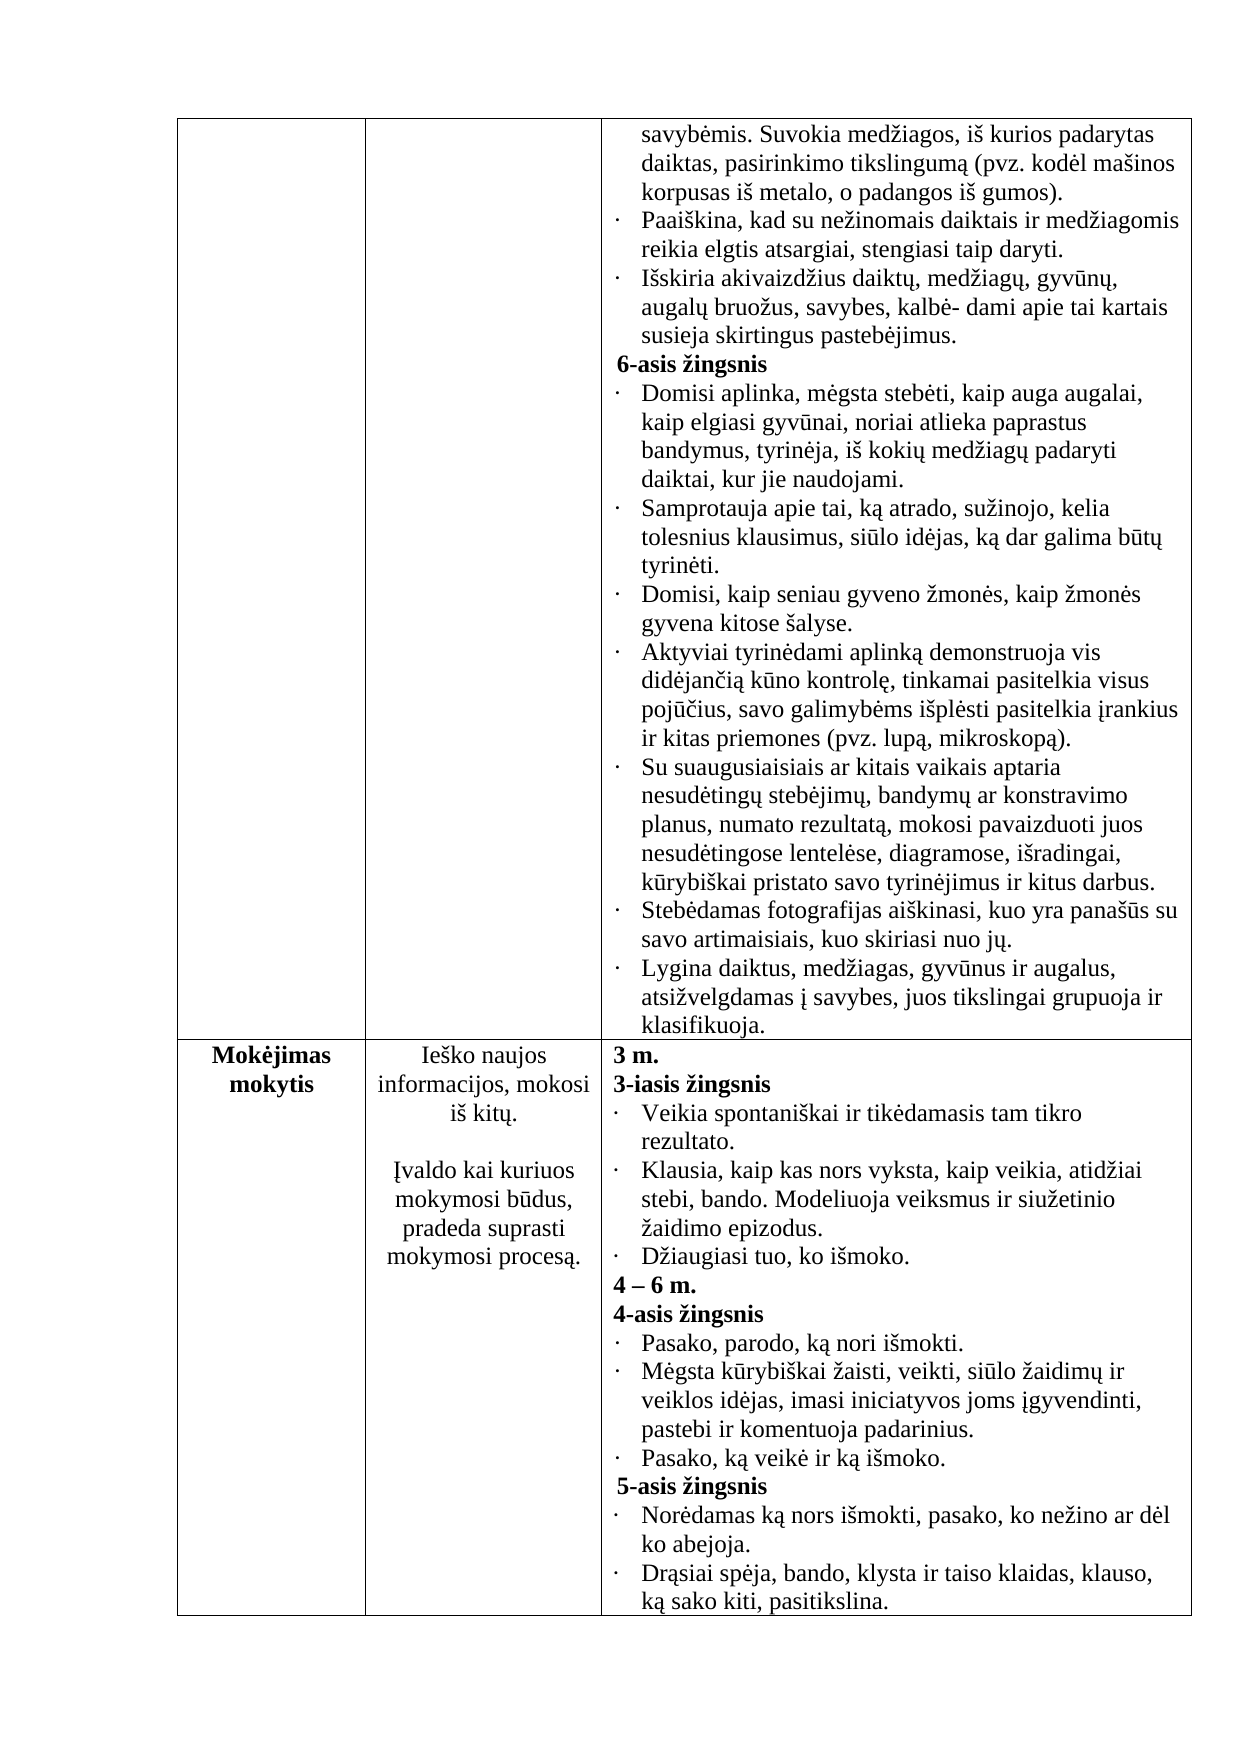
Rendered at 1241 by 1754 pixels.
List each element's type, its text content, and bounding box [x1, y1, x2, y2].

table_cell [366, 119, 601, 1039]
table_cell Ieško naujos informacijos, mokosi iš kitų. Įvaldo kai kuriuos mokymosi būdus, pradeda suprasti mokymosi procesą. [366, 1040, 601, 1615]
table_cell [178, 119, 365, 1039]
table_cell savybėmis. Suvokia medžiagos, iš kurios padarytas daiktas, pasirinkimo tikslingumą (pvz. kodėl mašinos korpusas iš metalo, o padangos iš gumos). · Paaiškina, kad su nežinomais daiktais ir medžiagomis reikia elgtis atsargiai, stengiasi taip daryti. · Išskiria akivaizdžius daiktų, medžiagų, gyvūnų, augalų bruožus, savybes, kalbė- dami apie tai kartais susieja skirtingus pastebėjimus. 6-asis žingsnis · Domisi aplinka, mėgsta stebėti, kaip auga augalai, kaip elgiasi gyvūnai, noriai atlieka paprastus bandymus, tyrinėja, iš kokių medžiagų padaryti daiktai, kur jie naudojami. · Samprotauja apie tai, ką atrado, sužinojo, kelia tolesnius klausimus, siūlo idėjas, ką dar galima būtų tyrinėti. · Domisi, kaip seniau gyveno žmonės, kaip žmonės gyvena kitose šalyse. · Aktyviai tyrinėdami aplinką demonstruoja vis didėjančią kūno kontrolę, tinkamai pasitelkia visus pojūčius, savo galimybėms išplėsti pasitelkia įrankius ir kitas priemones (pvz. lupą, mikroskopą). · Su suaugusiaisiais ar kitais vaikais aptaria nesudėtingų stebėjimų, bandymų ar konstravimo planus, numato rezultatą, mokosi pavaizduoti juos nesudėtingose lentelėse, diagramose, išradingai, kūrybiškai pristato savo tyrinėjimus ir kitus darbus. · Stebėdamas fotografijas aiškinasi, kuo yra panašūs su savo artimaisiais, kuo skiriasi nuo jų. · Lygina daiktus, medžiagas, gyvūnus ir augalus, atsižvelgdamas į savybes, juos tikslingai grupuoja ir klasifikuoja. [602, 119, 1191, 1039]
table_cell Mokėjimas mokytis [178, 1040, 365, 1615]
table_cell 3 m. 3-iasis žingsnis · Veikia spontaniškai ir tikėdamasis tam tikro rezultato. · Klausia, kaip kas nors vyksta, kaip veikia, atidžiai stebi, bando. Modeliuoja veiksmus ir siužetinio žaidimo epizodus. · Džiaugiasi tuo, ko išmoko. 4 – 6 m. 4-asis žingsnis · Pasako, parodo, ką nori išmokti. · Mėgsta kūrybiškai žaisti, veikti, siūlo žaidimų ir veiklos idėjas, imasi iniciatyvos joms įgyvendinti, pastebi ir komentuoja padarinius. · Pasako, ką veikė ir ką išmoko. 5-asis žingsnis · Norėdamas ką nors išmokti, pasako, ko nežino ar dėl ko abejoja. · Drąsiai spėja, bando, klysta ir taiso klaidas, klauso, ką sako kiti, pasitikslina. [602, 1040, 1191, 1615]
